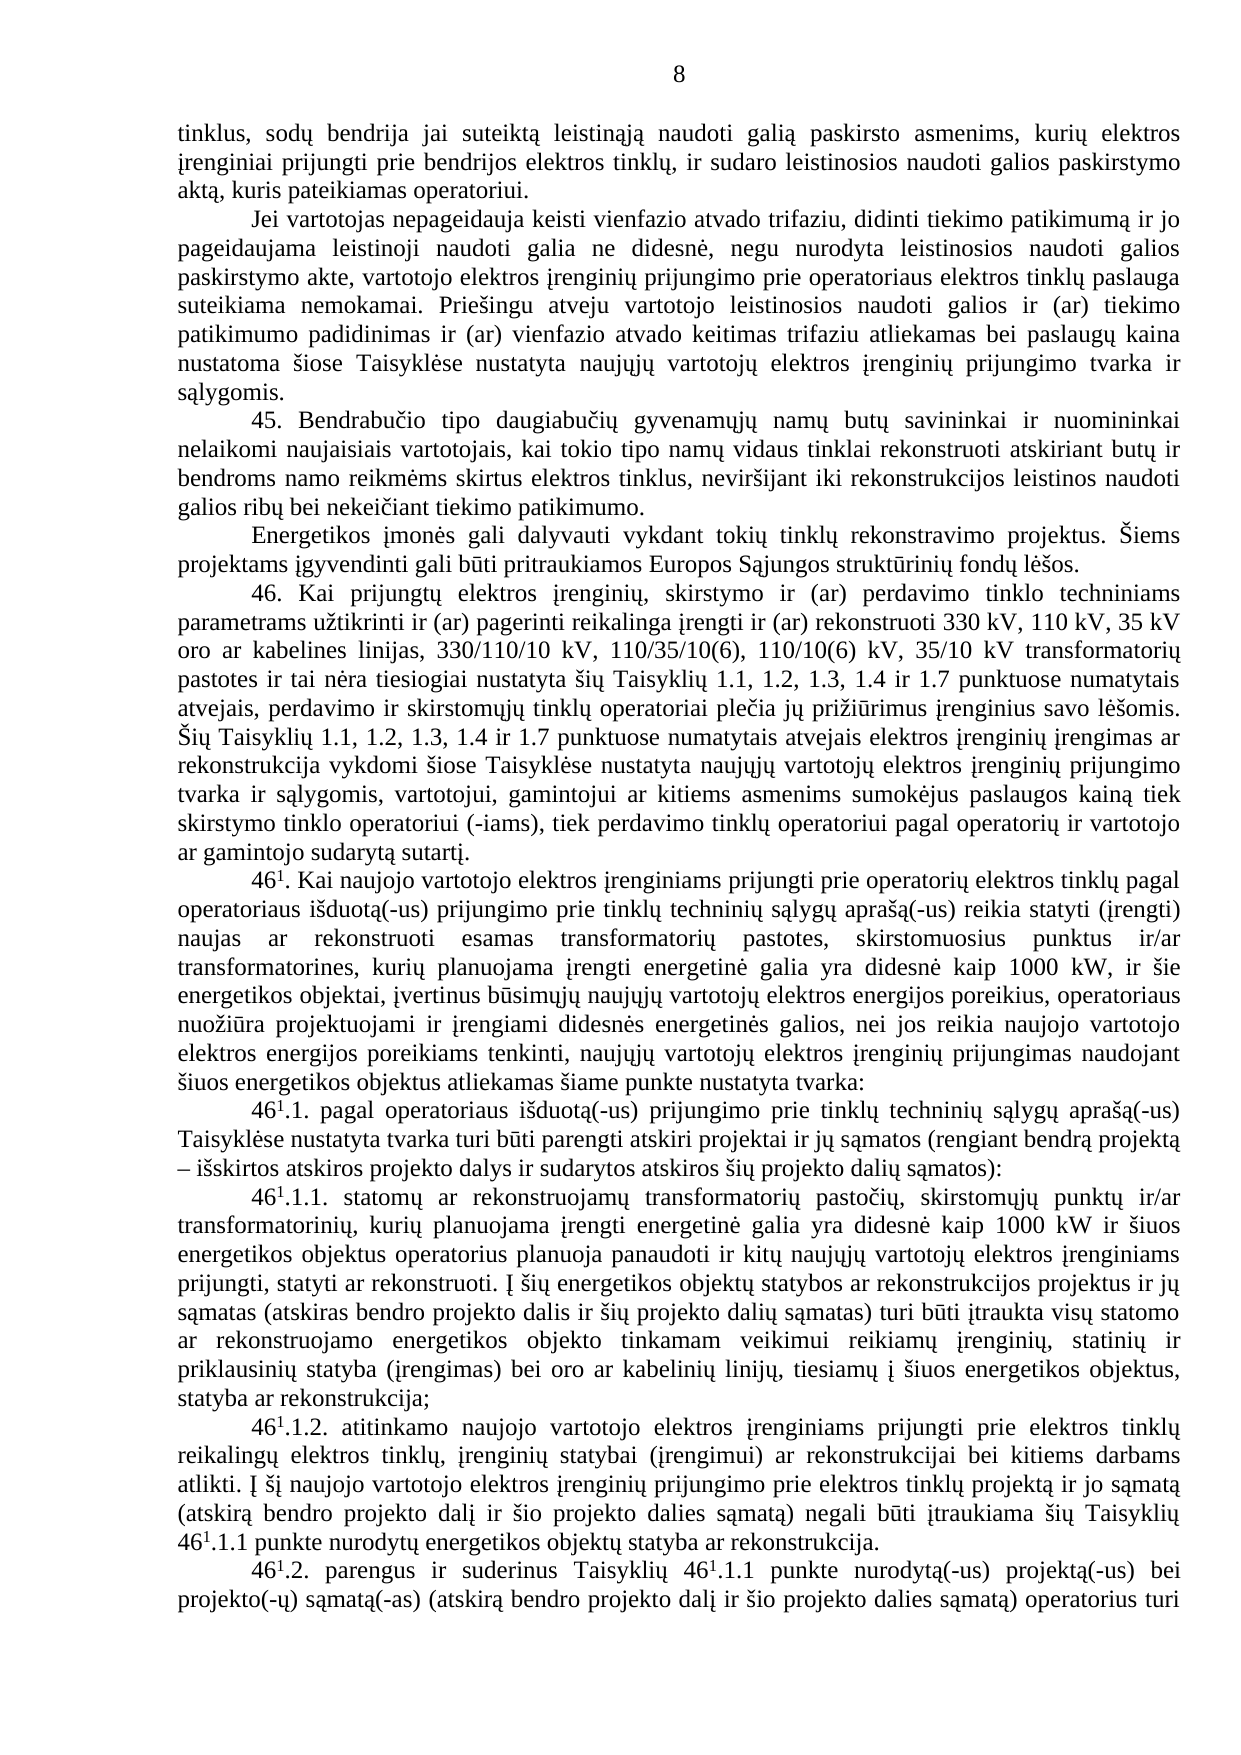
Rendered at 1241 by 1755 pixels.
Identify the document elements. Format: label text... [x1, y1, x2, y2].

text 461. Kai naujojo vartotojo elektros įrenginiams prijungti prie operatorių elektros tinklų pagal operatoriaus išduotą(-us) prijungimo prie tinklų techninių sąlygų aprašą(-us) reikia statyti (įrengti) naujas ar rekonstruoti esamas transformatorių pastotes, skirstomuosius punktus ir/ar transformatorines, kurių planuojama įrengti energetinė galia yra didesnė kaip 1000 kW, ir šie energetikos objektai, įvertinus būsimųjų naujųjų vartotojų elektros energijos poreikius, operatoriaus nuožiūra projektuojami ir įrengiami didesnės energetinės galios, nei jos reikia naujojo vartotojo elektros energijos poreikiams tenkinti, naujųjų vartotojų elektros įrenginių prijungimas naudojant šiuos energetikos objektus atliekamas šiame punkte nustatyta tvarka: [177, 866, 1181, 1096]
text 46. Kai prijungtų elektros įrenginių, skirstymo ir (ar) perdavimo tinklo techniniams parametrams užtikrinti ir (ar) pagerinti reikalinga įrengti ir (ar) rekonstruoti 330 kV, 110 kV, 35 kV oro ar kabelines linijas, 330/110/10 kV, 110/35/10(6), 110/10(6) kV, 35/10 kV transformatorių pastotes ir tai nėra tiesiogiai nustatyta šių Taisyklių 1.1, 1.2, 1.3, 1.4 ir 1.7 punktuose numatytais atvejais, perdavimo ir skirstomųjų tinklų operatoriai plečia jų prižiūrimus įrenginius savo lėšomis. Šių Taisyklių 1.1, 1.2, 1.3, 1.4 ir 1.7 punktuose numatytais atvejais elektros įrenginių įrengimas ar rekonstrukcija vykdomi šiose Taisyklėse nustatyta naujųjų vartotojų elektros įrenginių prijungimo tvarka ir sąlygomis, vartotojui, gamintojui ar kitiems asmenims sumokėjus paslaugos kainą tiek skirstymo tinklo operatoriui (-iams), tiek perdavimo tinklų operatoriui pagal operatorių ir vartotojo ar gamintojo sudarytą sutartį. [177, 578, 1181, 866]
text 461.1.2. atitinkamo naujojo vartotojo elektros įrenginiams prijungti prie elektros tinklų reikalingų elektros tinklų, įrenginių statybai (įrengimui) ar rekonstrukcijai bei kitiems darbams atlikti. Į šį naujojo vartotojo elektros įrenginių prijungimo prie elektros tinklų projektą ir jo sąmatą (atskirą bendro projekto dalį ir šio projekto dalies sąmatą) negali būti įtraukiama šių Taisyklių 461.1.1 punkte nurodytų energetikos objektų statyba ar rekonstrukcija. [177, 1412, 1181, 1556]
text tinklus, sodų bendrija jai suteiktą leistinąją naudoti galią paskirsto asmenims, kurių elektros įrenginiai prijungti prie bendrijos elektros tinklų, ir sudaro leistinosios naudoti galios paskirstymo aktą, kuris pateikiamas operatoriui. [177, 118, 1181, 204]
text 461.2. parengus ir suderinus Taisyklių 461.1.1 punkte nurodytą(-us) projektą(-us) bei projekto(-ų) sąmatą(-as) (atskirą bendro projekto dalį ir šio projekto dalies sąmatą) operatorius turi [177, 1556, 1181, 1613]
text 45. Bendrabučio tipo daugiabučių gyvenamųjų namų butų savininkai ir nuomininkai nelaikomi naujaisiais vartotojais, kai tokio tipo namų vidaus tinklai rekonstruoti atskiriant butų ir bendroms namo reikmėms skirtus elektros tinklus, neviršijant iki rekonstrukcijos leistinos naudoti galios ribų bei nekeičiant tiekimo patikimumo. [177, 406, 1181, 521]
text 461.1.1. statomų ar rekonstruojamų transformatorių pastočių, skirstomųjų punktų ir/ar transformatorinių, kurių planuojama įrengti energetinė galia yra didesnė kaip 1000 kW ir šiuos energetikos objektus operatorius planuoja panaudoti ir kitų naujųjų vartotojų elektros įrenginiams prijungti, statyti ar rekonstruoti. Į šių energetikos objektų statybos ar rekonstrukcijos projektus ir jų sąmatas (atskiras bendro projekto dalis ir šių projekto dalių sąmatas) turi būti įtraukta visų statomo ar rekonstruojamo energetikos objekto tinkamam veikimui reikiamų įrenginių, statinių ir priklausinių statyba (įrengimas) bei oro ar kabelinių linijų, tiesiamų į šiuos energetikos objektus, statyba ar rekonstrukcija; [177, 1182, 1181, 1412]
text Jei vartotojas nepageidauja keisti vienfazio atvado trifaziu, didinti tiekimo patikimumą ir jo pageidaujama leistinoji naudoti galia ne didesnė, negu nurodyta leistinosios naudoti galios paskirstymo akte, vartotojo elektros įrenginių prijungimo prie operatoriaus elektros tinklų paslauga suteikiama nemokamai. Priešingu atveju vartotojo leistinosios naudoti galios ir (ar) tiekimo patikimumo padidinimas ir (ar) vienfazio atvado keitimas trifaziu atliekamas bei paslaugų kaina nustatoma šiose Taisyklėse nustatyta naujųjų vartotojų elektros įrenginių prijungimo tvarka ir sąlygomis. [177, 204, 1181, 406]
text Energetikos įmonės gali dalyvauti vykdant tokių tinklų rekonstravimo projektus. Šiems projektams įgyvendinti gali būti pritraukiamos Europos Sąjungos struktūrinių fondų lėšos. [177, 521, 1181, 578]
text 461.1. pagal operatoriaus išduotą(-us) prijungimo prie tinklų techninių sąlygų aprašą(-us) Taisyklėse nustatyta tvarka turi būti parengti atskiri projektai ir jų sąmatos (rengiant bendrą projektą – išskirtos atskiros projekto dalys ir sudarytos atskiros šių projekto dalių sąmatos): [177, 1096, 1181, 1182]
